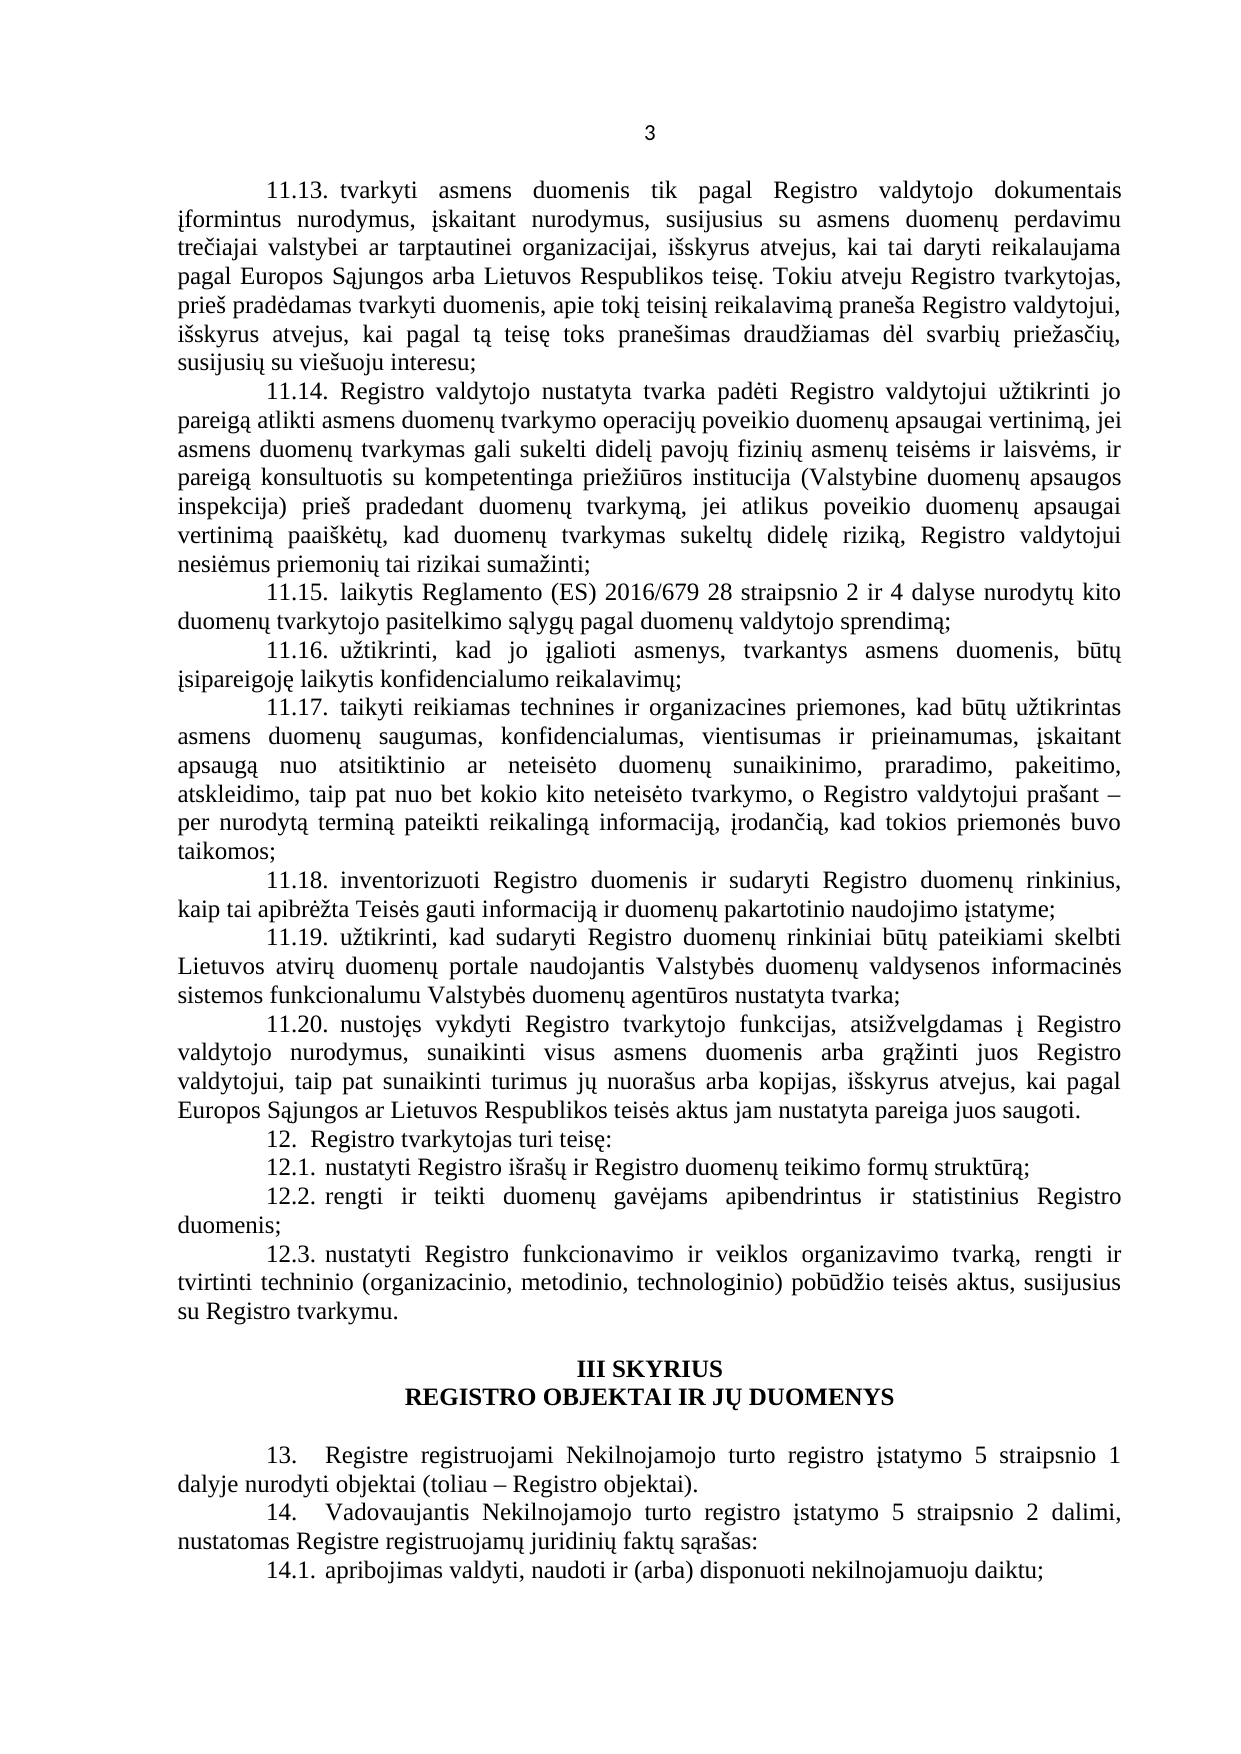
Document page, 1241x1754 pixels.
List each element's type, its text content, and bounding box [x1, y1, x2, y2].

text 11.13. tvarkyti asmens duomenis tik pagal Registro valdytojo dokumentais įformintus nurodymus, įskaitant nurodymus, susijusius su asmens duomenų perdavimu trečiajai valstybei ar tarptautinei organizacijai, išskyrus atvejus, kai tai daryti reikalaujama pagal Europos Sąjungos arba Lietuvos Respublikos teisę. Tokiu atveju Registro tvarkytojas, prieš pradėdamas tvarkyti duomenis, apie tokį teisinį reikalavimą praneša Registro valdytojui, išskyrus atvejus, kai pagal tą teisę toks pranešimas draudžiamas dėl svarbių priežasčių, susijusių su viešuoju interesu; [177, 175, 1122, 376]
text 14. Vadovaujantis Nekilnojamojo turto registro įstatymo 5 straipsnio 2 dalimi, nustatomas Registre registruojamų juridinių faktų sąrašas: [177, 1497, 1122, 1555]
text 11.19. užtikrinti, kad sudaryti Registro duomenų rinkiniai būtų pateikiami skelbti Lietuvos atvirų duomenų portale naudojantis Valstybės duomenų valdysenos informacinės sistemos funkcionalumu Valstybės duomenų agentūros nustatyta tvarka; [177, 922, 1122, 1009]
text 13. Registre registruojami Nekilnojamojo turto registro įstatymo 5 straipsnio 1 dalyje nurodyti objektai (toliau – Registro objektai). [177, 1440, 1122, 1497]
text 11.16. užtikrinti, kad jo įgalioti asmenys, tvarkantys asmens duomenis, būtų įsipareigoję laikytis konfidencialumo reikalavimų; [177, 635, 1122, 692]
text 12. Registro tvarkytojas turi teisę: [177, 1124, 1122, 1152]
text 12.1. nustatyti Registro išrašų ir Registro duomenų teikimo formų struktūrą; [177, 1152, 1122, 1181]
text 12.3. nustatyti Registro funkcionavimo ir veiklos organizavimo tvarką, rengti ir tvirtinti techninio (organizacinio, metodinio, technologinio) pobūdžio teisės aktus, susijusius su Registro tvarkymu. [177, 1239, 1122, 1325]
text 11.14. Registro valdytojo nustatyta tvarka padėti Registro valdytojui užtikrinti jo pareigą atlikti asmens duomenų tvarkymo operacijų poveikio duomenų apsaugai vertinimą, jei asmens duomenų tvarkymas gali sukelti didelį pavojų fizinių asmenų teisėms ir laisvėms, ir pareigą konsultuotis su kompetentinga priežiūros institucija (Valstybine duomenų apsaugos inspekcija) prieš pradedant duomenų tvarkymą, jei atlikus poveikio duomenų apsaugai vertinimą paaiškėtų, kad duomenų tvarkymas sukeltų didelę riziką, Registro valdytojui nesiėmus priemonių tai rizikai sumažinti; [177, 376, 1122, 577]
text REGISTRO OBJEKTAI IR JŲ DUOMENYS [177, 1382, 1122, 1411]
text 11.15. laikytis Reglamento (ES) 2016/679 28 straipsnio 2 ir 4 dalyse nurodytų kito duomenų tvarkytojo pasitelkimo sąlygų pagal duomenų valdytojo sprendimą; [177, 577, 1122, 635]
text 11.20. nustojęs vykdyti Registro tvarkytojo funkcijas, atsižvelgdamas į Registro valdytojo nurodymus, sunaikinti visus asmens duomenis arba grąžinti juos Registro valdytojui, taip pat sunaikinti turimus jų nuorašus arba kopijas, išskyrus atvejus, kai pagal Europos Sąjungos ar Lietuvos Respublikos teisės aktus jam nustatyta pareiga juos saugoti. [177, 1009, 1122, 1124]
text III SKYRIUS [177, 1354, 1122, 1382]
text 11.18. inventorizuoti Registro duomenis ir sudaryti Registro duomenų rinkinius, kaip tai apibrėžta Teisės gauti informaciją ir duomenų pakartotinio naudojimo įstatyme; [177, 865, 1122, 922]
text 11.17. taikyti reikiamas technines ir organizacines priemones, kad būtų užtikrintas asmens duomenų saugumas, konfidencialumas, vientisumas ir prieinamumas, įskaitant apsaugą nuo atsitiktinio ar neteisėto duomenų sunaikinimo, praradimo, pakeitimo, atskleidimo, taip pat nuo bet kokio kito neteisėto tvarkymo, o Registro valdytojui prašant – per nurodytą terminą pateikti reikalingą informaciją, įrodančią, kad tokios priemonės buvo taikomos; [177, 692, 1122, 865]
text 14.1. apribojimas valdyti, naudoti ir (arba) disponuoti nekilnojamuoju daiktu; [177, 1555, 1122, 1584]
text 12.2. rengti ir teikti duomenų gavėjams apibendrintus ir statistinius Registro duomenis; [177, 1181, 1122, 1239]
